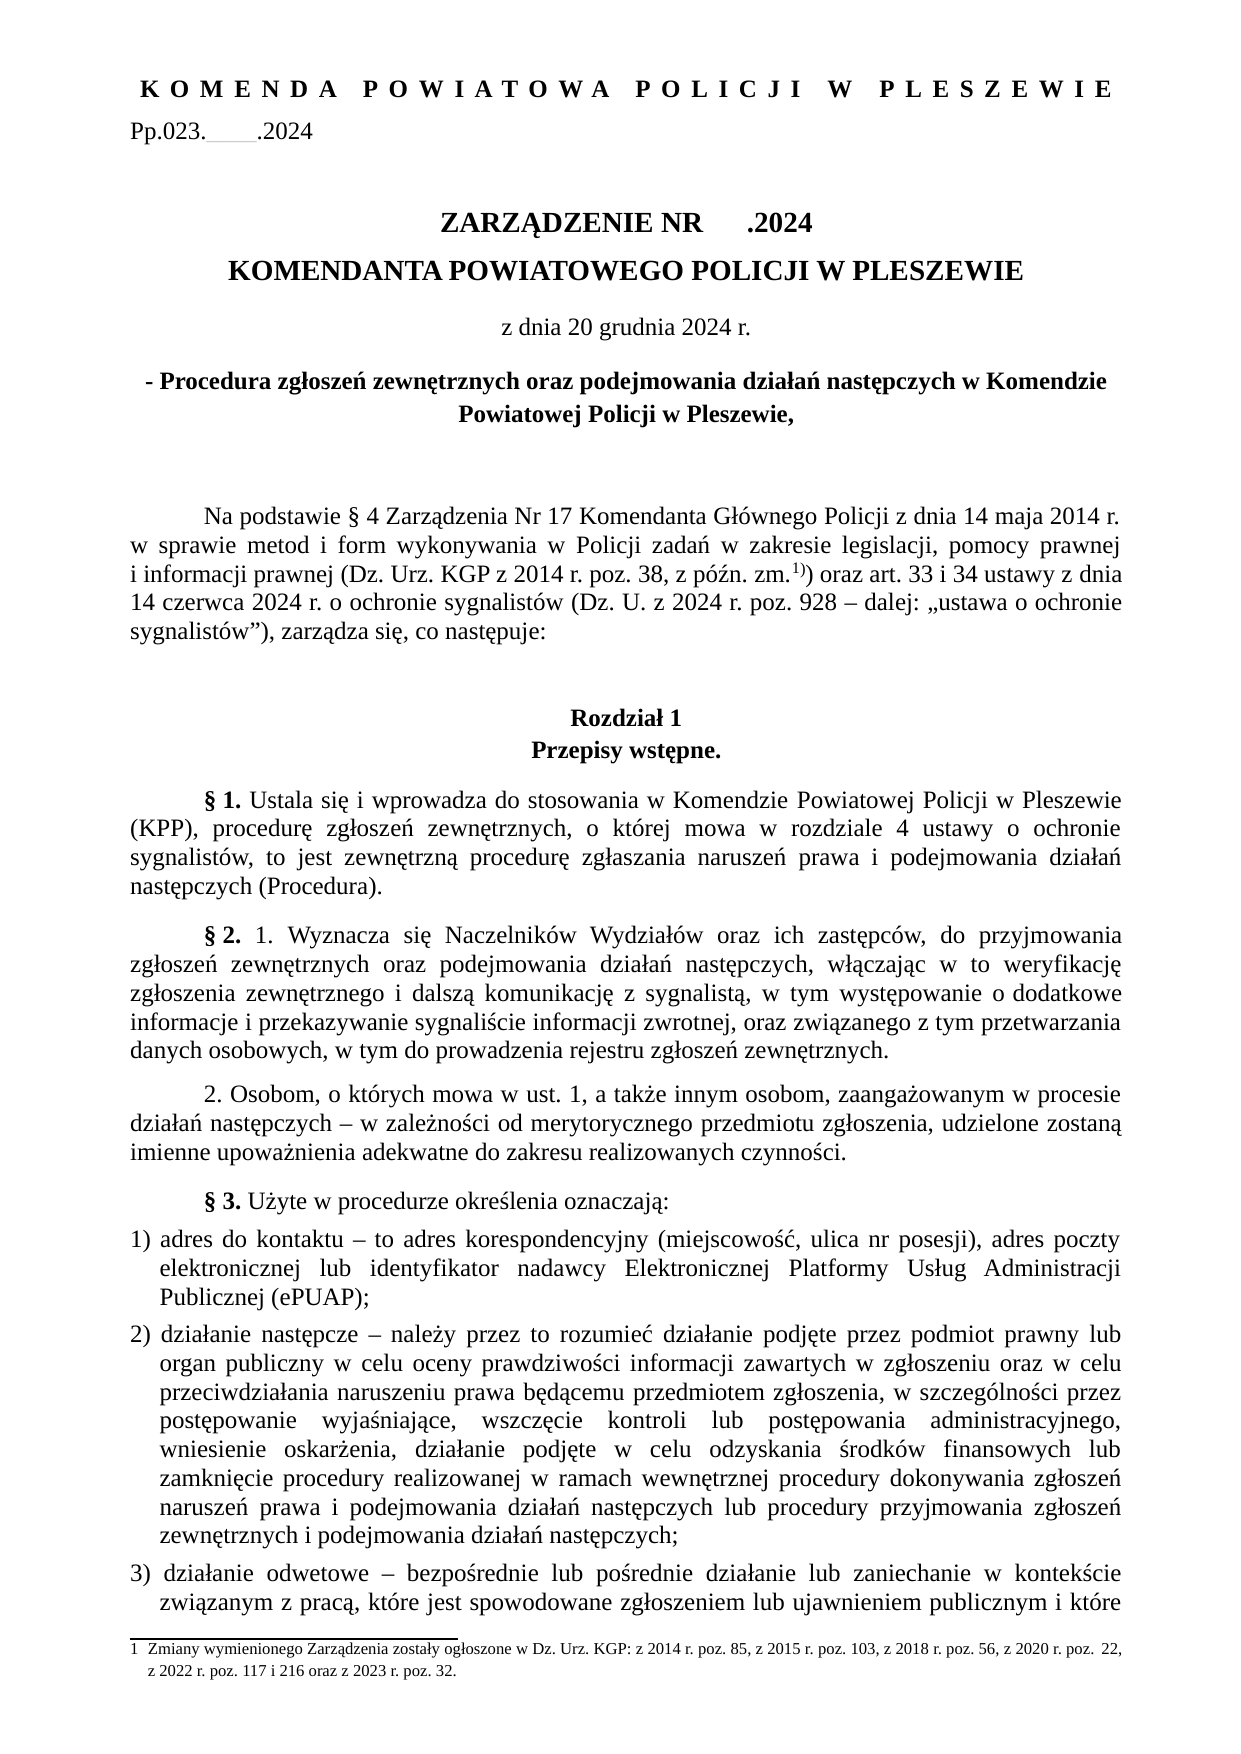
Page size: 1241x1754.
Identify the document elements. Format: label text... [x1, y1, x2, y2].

text Rozdział 1 [130, 703, 1122, 732]
text Przepisy wstępne. [130, 735, 1122, 764]
text Pp.023.____.2024 [130, 116, 1122, 144]
text 2) działanie następcze – należy przez to rozumieć działanie podjęte przez podmiot prawny lub organ publiczny w celu oceny prawdziwości informacji zawartych w zgłoszeniu oraz w celu przeciwdziałania naruszeniu prawa będącemu przedmiotem zgłoszenia, w szczególności przez postępowanie wyjaśniające, wszczęcie kontroli lub postępowania administracyjnego, wniesienie oskarżenia, działanie podjęte w celu odzyskania środków finansowych lub zamknięcie procedury realizowanej w ramach wewnętrznej procedury dokonywania zgłoszeń naruszeń prawa i podejmowania działań następczych lub procedury przyjmowania zgłoszeń zewnętrznych i podejmowania działań następczych; [130, 1319, 1122, 1549]
text 3) działanie odwetowe – bezpośrednie lub pośrednie działanie lub zaniechanie w kontekście związanym z pracą, które jest spowodowane zgłoszeniem lub ujawnieniem publicznym i które [130, 1558, 1122, 1616]
text - Procedura zgłoszeń zewnętrznych oraz podejmowania działań następczych w Komendzie Powiatowej Policji w Pleszewie, [130, 366, 1122, 428]
text § 3. Użyte w procedurze określenia oznaczają: [130, 1186, 1122, 1215]
text ZARZĄDZENIE NR .2024 [130, 206, 1122, 239]
text KOMENDA POWIATOWA POLICJI W PLESZEWIE [130, 74, 1122, 102]
text Zmiany wymienionego Zarządzenia zostały ogłoszone w Dz. Urz. KGP: z 2014 r. poz. 85, z 2015 r. poz. 103, z 2018 r. poz. 56, z 2020 r. poz. 22, z 2022 r. poz. 117 i 216 oraz z 2023 r. poz. 32. [130, 1639, 1122, 1680]
text § 1. Ustala się i wprowadza do stosowania w Komendzie Powiatowej Policji w Pleszewie (KPP), procedurę zgłoszeń zewnętrznych, o której mowa w rozdziale 4 ustawy o ochronie sygnalistów, to jest zewnętrzną procedurę zgłaszania naruszeń prawa i podejmowania działań następczych (Procedura). [130, 785, 1122, 900]
text 1) adres do kontaktu – to adres korespondencyjny (miejscowość, ulica nr posesji), adres poczty elektronicznej lub identyfikator nadawcy Elektronicznej Platformy Usług Administracji Publicznej (ePUAP); [130, 1224, 1122, 1310]
text KOMENDANTA POWIATOWEGO POLICJI W PLESZEWIE [130, 253, 1122, 287]
text § 2. 1. Wyznacza się Naczelników Wydziałów oraz ich zastępców, do przyjmowania zgłoszeń zewnętrznych oraz podejmowania działań następczych, włączając w to weryfikację zgłoszenia zewnętrznego i dalszą komunikację z sygnalistą, w tym występowanie o dodatkowe informacje i przekazywanie sygnaliście informacji zwrotnej, oraz związanego z tym przetwarzania danych osobowych, w tym do prowadzenia rejestru zgłoszeń zewnętrznych. [130, 921, 1122, 1064]
text z dnia 20 grudnia 2024 r. [130, 312, 1122, 341]
text Na podstawie § 4 Zarządzenia Nr 17 Komendanta Głównego Policji z dnia 14 maja 2014 r. w sprawie metod i form wykonywania w Policji zadań w zakresie legislacji, pomocy prawnej i informacji prawnej (Dz. Urz. KGP z 2014 r. poz. 38, z późn. zm.)) oraz art. 33 i 34 ustawy z dnia 14 czerwca 2024 r. o ochronie sygnalistów (Dz. U. z 2024 r. poz. 928 – dalej: „ustawa o ochronie sygnalistów”), zarządza się, co następuje: [130, 501, 1122, 645]
text 2. Osobom, o których mowa w ust. 1, a także innym osobom, zaangażowanym w procesie działań następczych – w zależności od merytorycznego przedmiotu zgłoszenia, udzielone zostaną imienne upoważnienia adekwatne do zakresu realizowanych czynności. [130, 1079, 1122, 1166]
